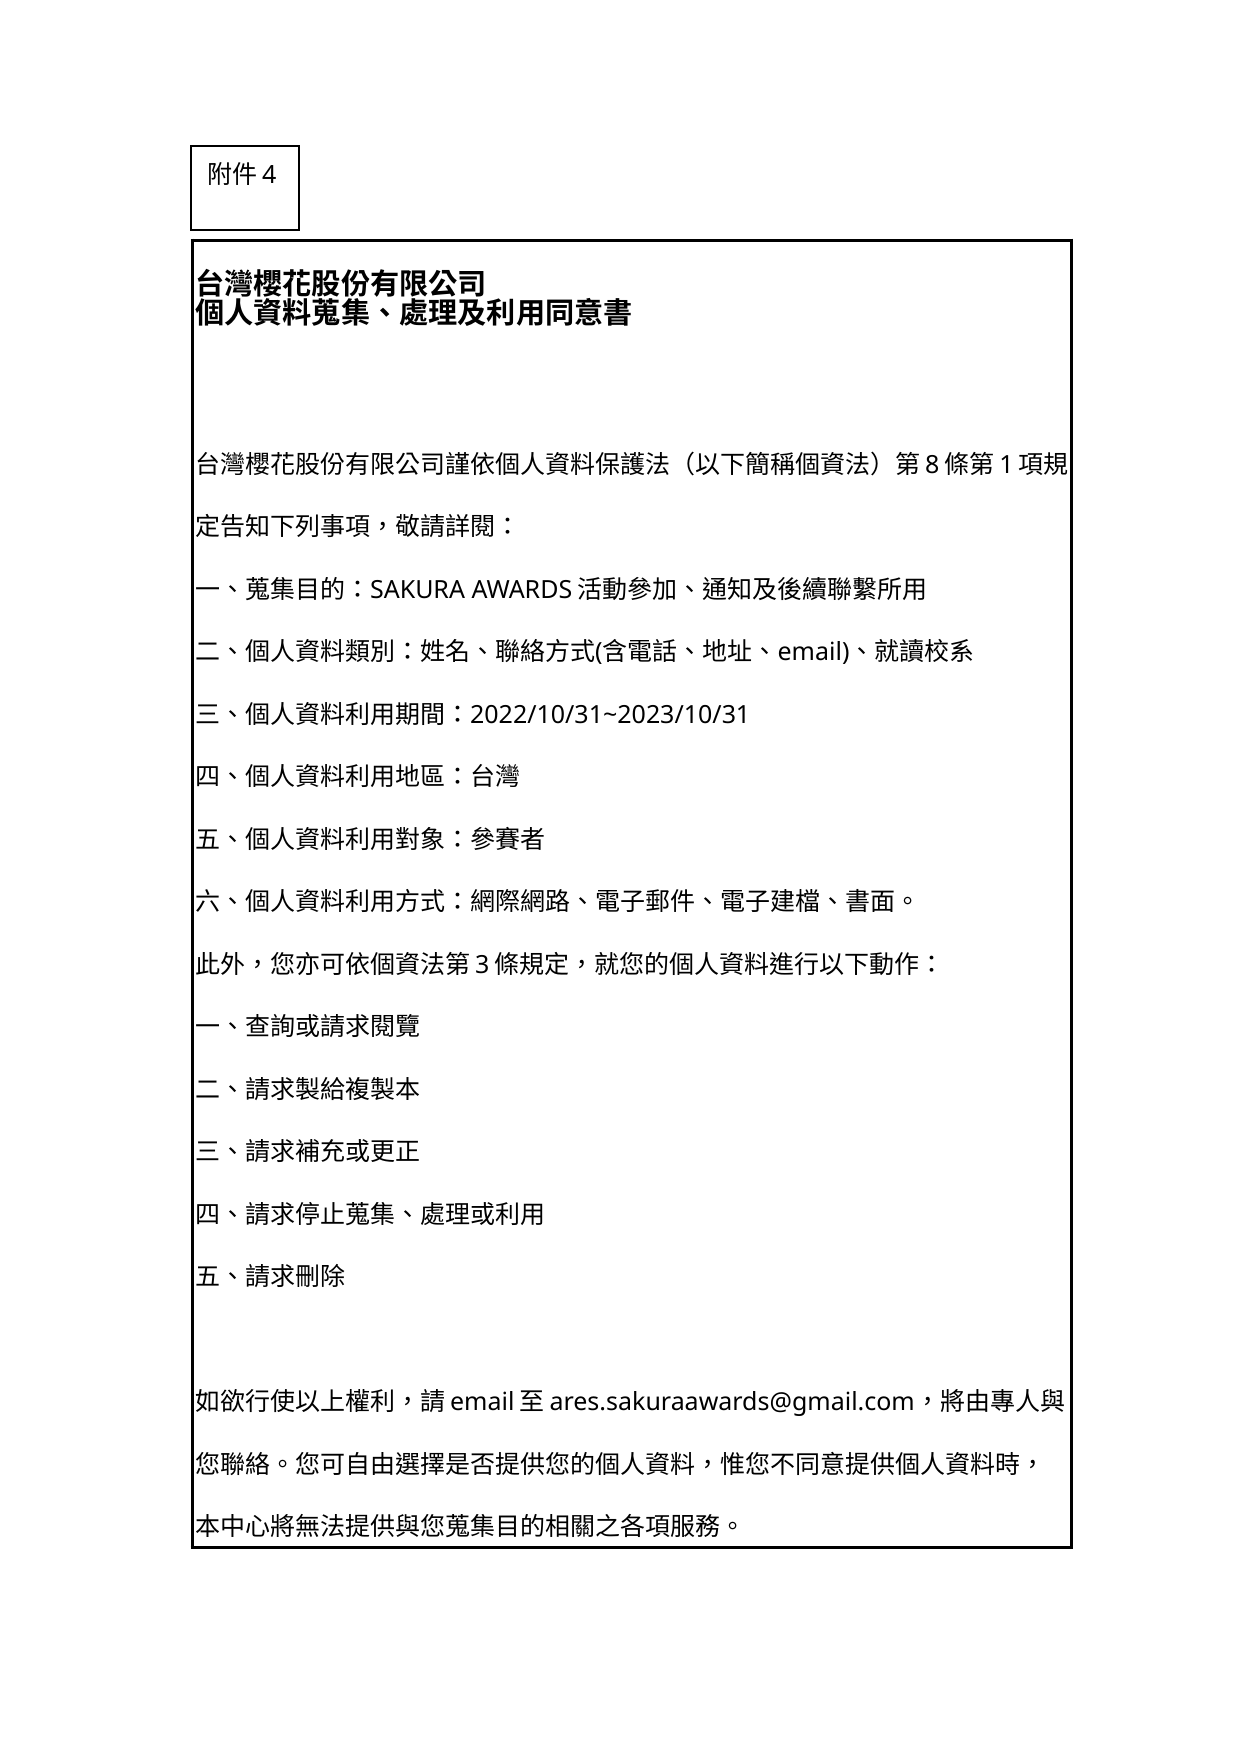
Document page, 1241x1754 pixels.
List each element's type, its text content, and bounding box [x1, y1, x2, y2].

table_header 台灣櫻花股份有限公司 個人資料蒐集、處理及利用同意書 台灣櫻花股份有限公司謹依個人資料保護法（以下簡稱個資法）第8條第1項規定告知下列事項，敬請詳閱： 一、蒐集目的：SAKURA AWARDS活動參加、通知及後續聯繫所用 二、個人資料類別：姓名、聯絡方式(含電話、地址、email)、就讀校系 三、個人資料利用期間：2022/10/31~2023/10/31 四、個人資料利用地區：台灣 五、個人資料利用對象：參賽者 六、個人資料利用方式：網際網路、電子郵件、電子建檔、書面。 此外，您亦可依個資法第3條規定，就您的個人資料進行以下動作： 一、查詢或請求閱覽 二、請求製給複製本 三、請求補充或更正 四、請求停止蒐集、處理或利用 五、請求刪除 如欲行使以上權利，請email至ares.sakuraawards@gmail.com，將由專人與您聯絡。您可自由選擇是否提供您的個人資料，惟您不同意提供個人資料時，本中心將無法提供與您蒐集目的相關之各項服務。 -----------------分-----------------隔----------------線----------------- 我已詳閱並了解本同意書內容，且同意上述事項，謝謝。 簽章： [194, 242, 1070, 1546]
